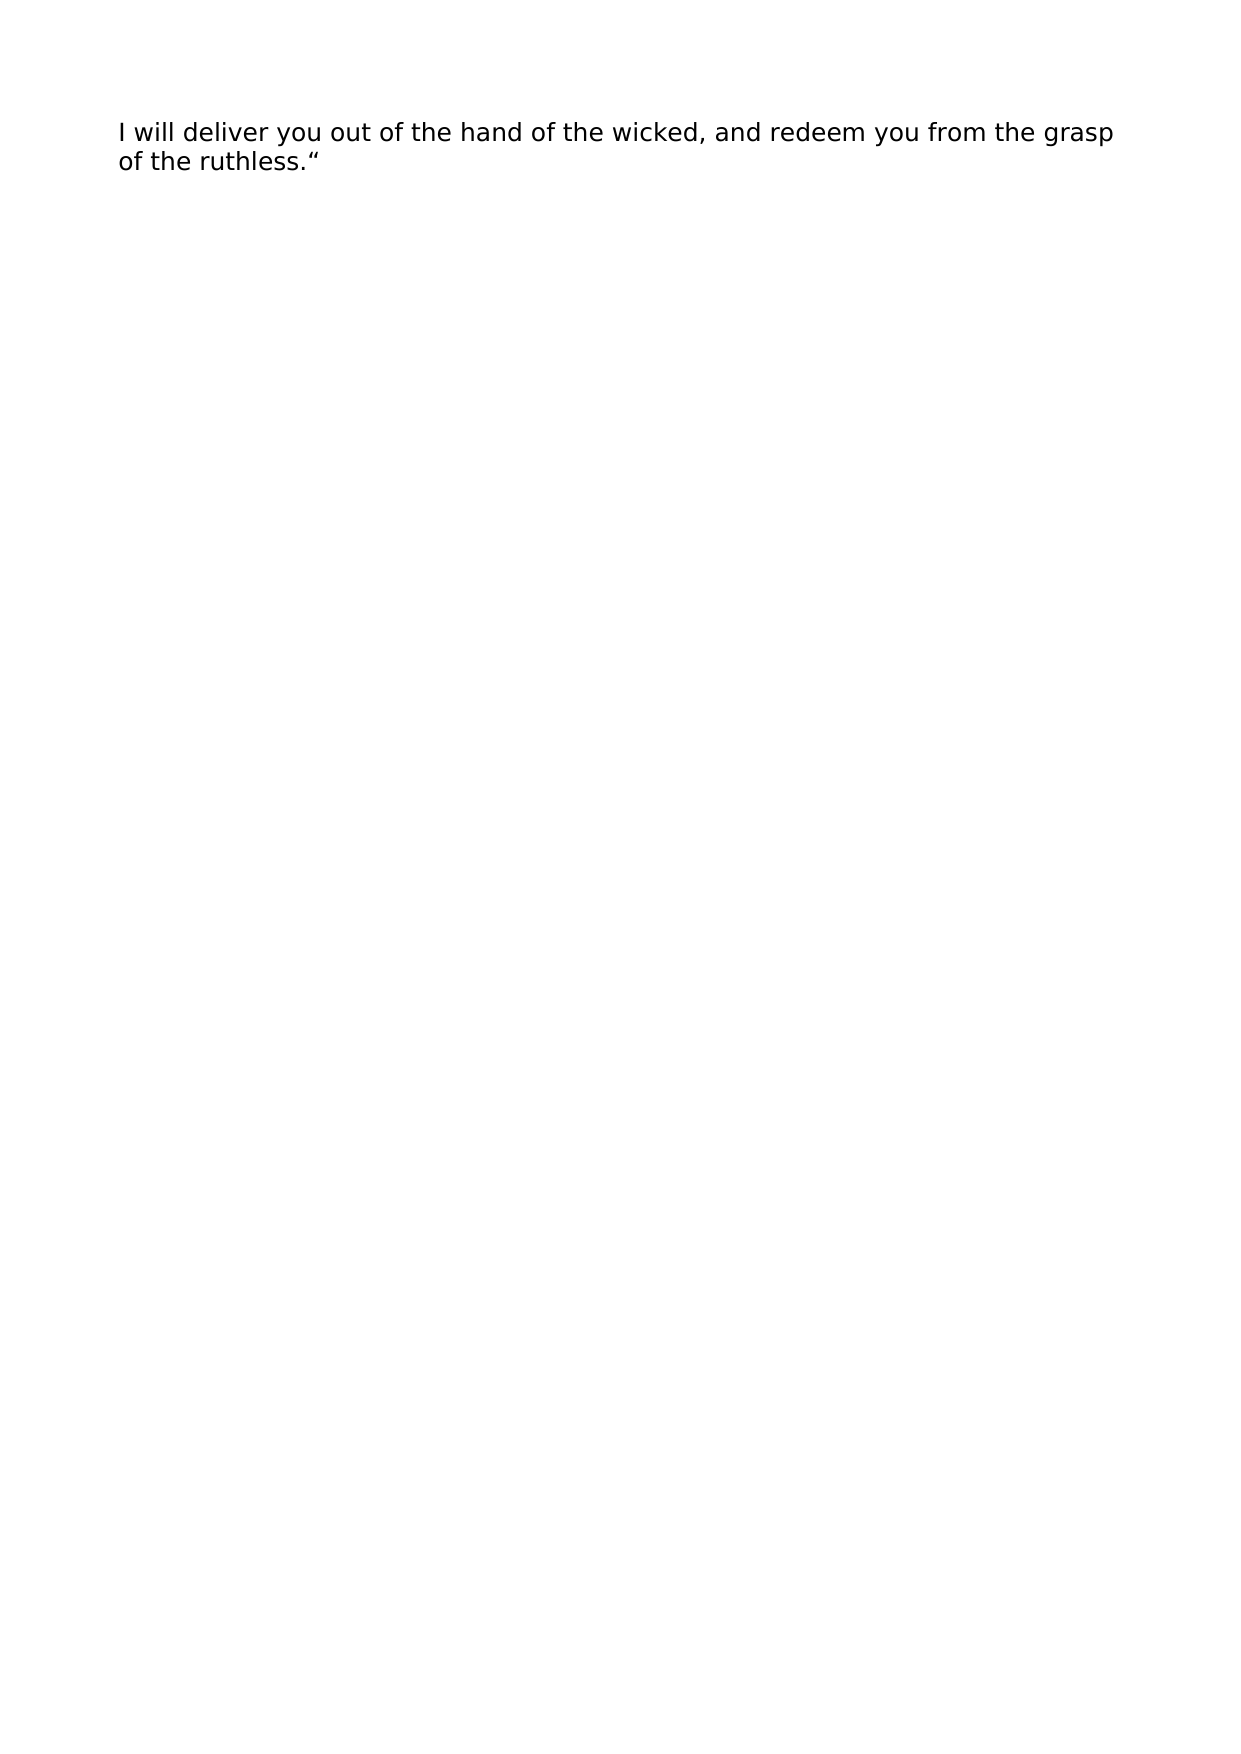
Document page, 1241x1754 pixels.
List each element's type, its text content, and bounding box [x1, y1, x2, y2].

text I will deliver you out of the hand of the wicked, and redeem you from the grasp of the ruthless.“ [118, 118, 1122, 176]
